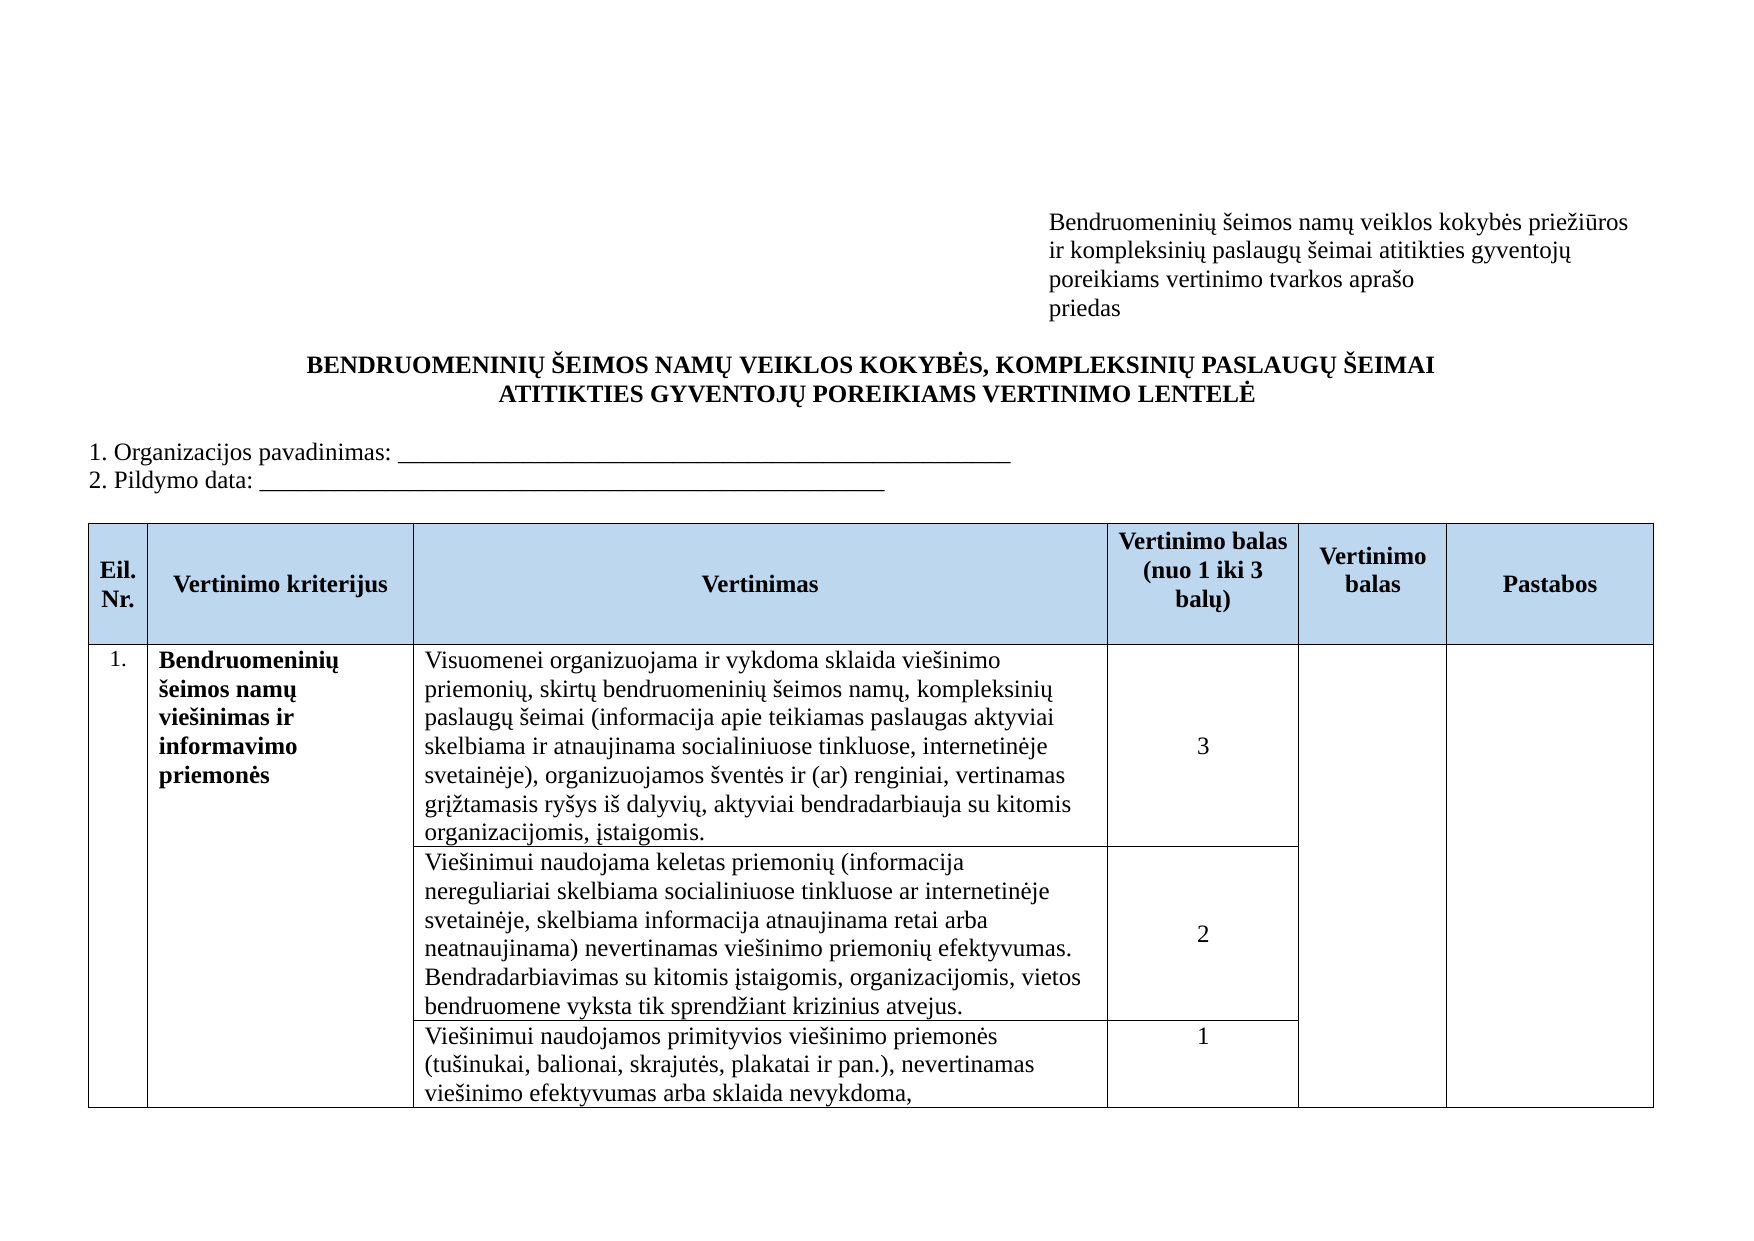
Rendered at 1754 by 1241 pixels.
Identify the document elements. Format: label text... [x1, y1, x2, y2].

table_cell Bendruomeninių šeimos namų viešinimas ir informavimo priemonės [148, 645, 413, 1107]
table_header Eil. Nr. [89, 524, 147, 644]
text 1. Organizacijos pavadinimas: _________________________________________________ [89, 437, 1665, 465]
table_header Vertinimas [414, 524, 1107, 644]
text Bendruomeninių šeimos namų veiklos kokybės priežiūros [1048, 207, 1669, 235]
table_header Vertinimo kriterijus [148, 524, 413, 644]
table_cell 2 [1108, 847, 1298, 1020]
table_header Vertinimo balas (nuo 1 iki 3 balų) [1108, 524, 1298, 644]
text ATITIKTIES GYVENTOJŲ POREIKIAMS VERTINIMO LENTELĖ [89, 379, 1665, 408]
text ir kompleksinių paslaugų šeimai atitikties gyventojų [1048, 235, 1669, 264]
table_cell Visuomenei organizuojama ir vykdoma sklaida viešinimo priemonių, skirtų bendruomeninių šeimos namų, kompleksinių paslaugų šeimai (informacija apie teikiamas paslaugas aktyviai skelbiama ir atnaujinama socialiniuose tinkluose, internetinėje svetainėje), organizuojamos šventės ir (ar) renginiai, vertinamas grįžtamasis ryšys iš dalyvių, aktyviai bendradarbiauja su kitomis organizacijomis, įstaigomis. [414, 645, 1107, 846]
table_cell 1 [1108, 1021, 1298, 1107]
table_cell Viešinimui naudojamos primityvios viešinimo priemonės (tušinukai, balionai, skrajutės, plakatai ir pan.), nevertinamas viešinimo efektyvumas arba sklaida nevykdoma, [414, 1021, 1107, 1107]
table_cell 1. [89, 645, 147, 1107]
table_cell Viešinimui naudojama keletas priemonių (informacija nereguliariai skelbiama socialiniuose tinkluose ar internetinėje svetainėje, skelbiama informacija atnaujinama retai arba neatnaujinama) nevertinamas viešinimo priemonių efektyvumas. Bendradarbiavimas su kitomis įstaigomis, organizacijomis, vietos bendruomene vyksta tik sprendžiant krizinius atvejus. [414, 847, 1107, 1020]
table_header Pastabos [1447, 524, 1653, 644]
text 2. Pildymo data: __________________________________________________ [89, 465, 1665, 494]
text priedas [1048, 293, 1669, 322]
table_header Vertinimo balas [1299, 524, 1446, 644]
table_cell [1447, 645, 1653, 1107]
text poreikiams vertinimo tvarkos aprašo [1048, 264, 1669, 293]
table_cell 3 [1108, 645, 1298, 846]
table_cell [1299, 645, 1446, 1107]
text BENDRUOMENINIŲ ŠEIMOS NAMŲ VEIKLOS KOKYBĖS, KOMPLEKSINIŲ PASLAUGŲ ŠEIMAI [89, 350, 1665, 379]
